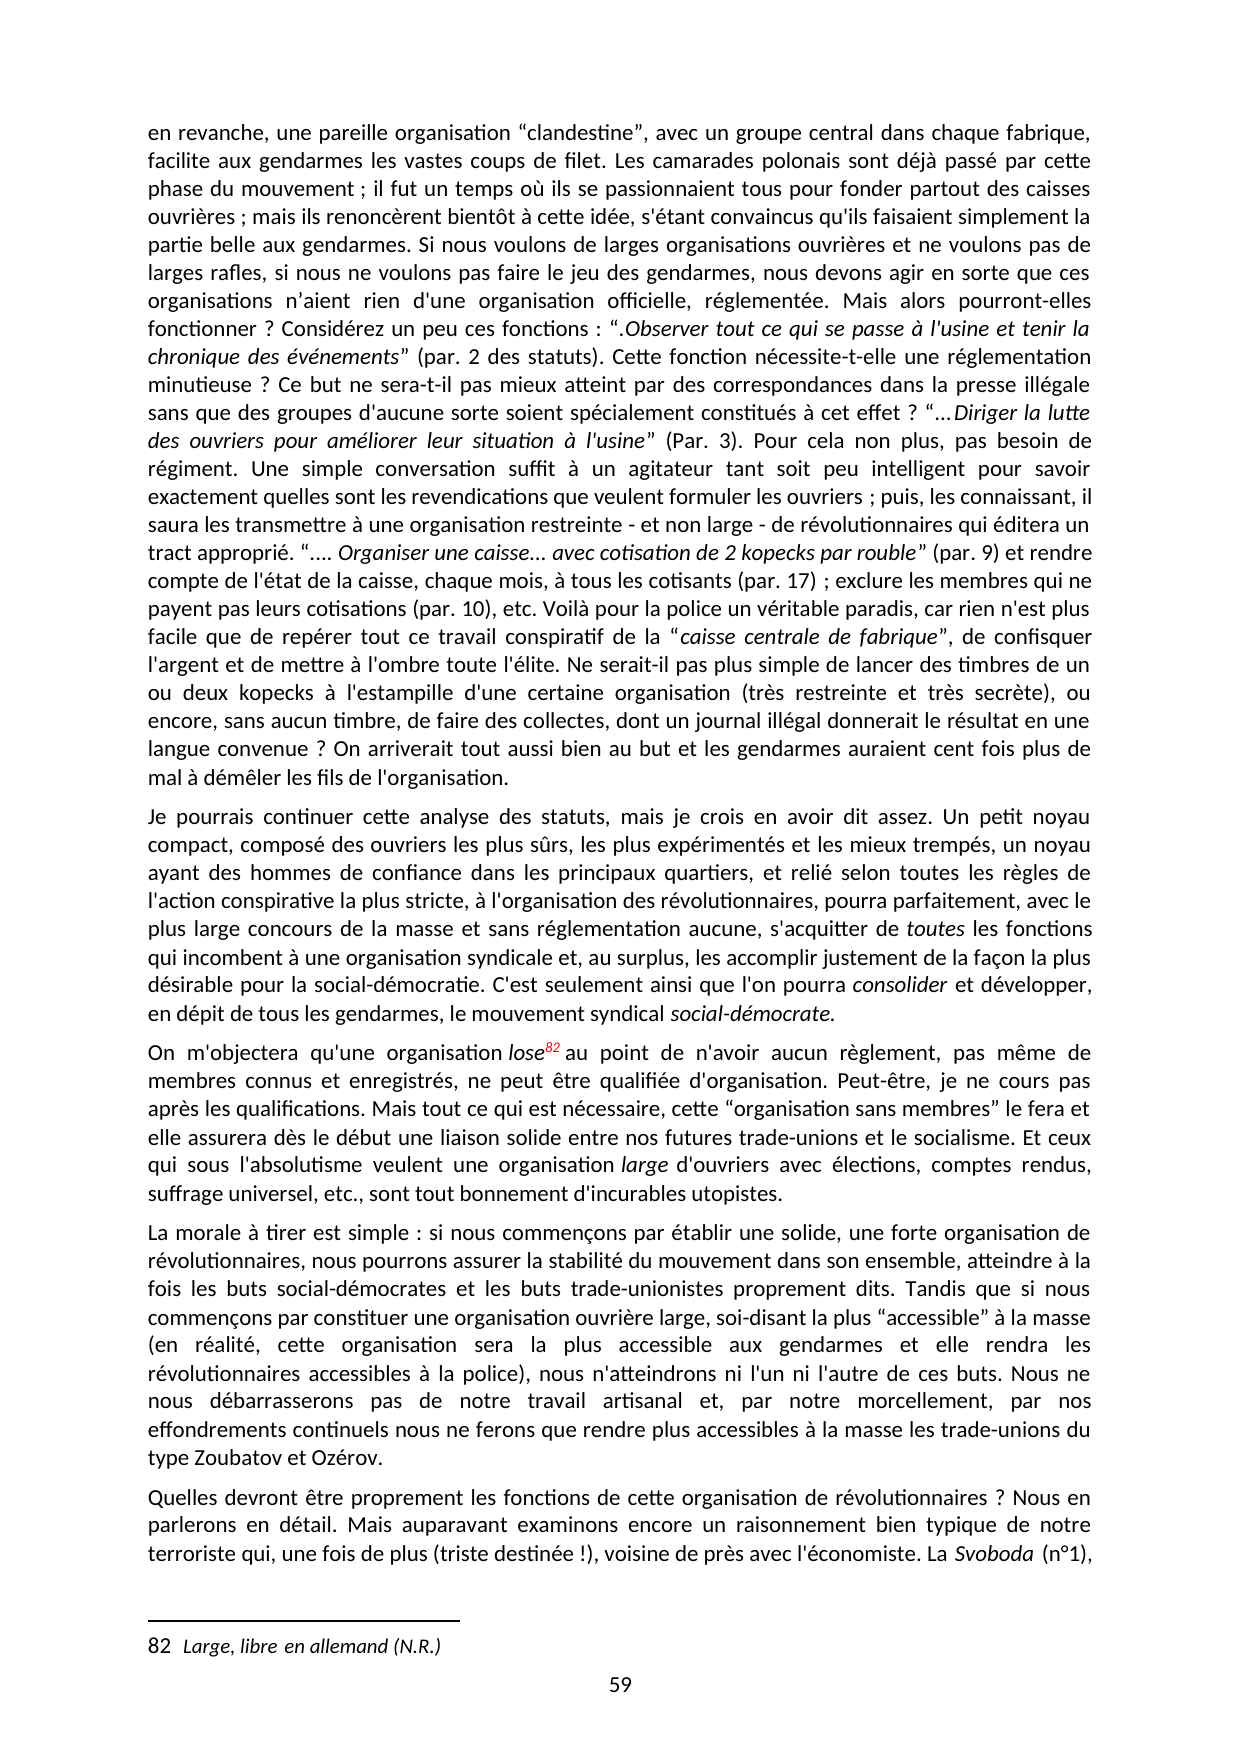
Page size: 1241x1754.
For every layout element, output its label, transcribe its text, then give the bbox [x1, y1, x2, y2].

text Quelles devront être proprement les fonctions de cette organisation de révolutionnaires ? Nous en parlerons en détail. Mais auparavant examinons encore un raisonnement bien typique de notre terroriste qui, une fois de plus (triste destinée !), voisine de près avec l'économiste. La Svoboda (n°1), [148, 1483, 1093, 1567]
text Large, libre en allemand (N.R.) [148, 1631, 1093, 1659]
text Je pourrais continuer cette analyse des statuts, mais je crois en avoir dit assez. Un petit noyau compact, composé des ouvriers les plus sûrs, les plus expérimentés et les mieux trempés, un noyau ayant des hommes de confiance dans les principaux quartiers, et relié selon toutes les règles de l'action conspirative la plus stricte, à l'organisation des révolutionnaires, pourra parfaitement, avec le plus large concours de la masse et sans réglementation aucune, s'acquitter de toutes les fonctions qui incombent à une organisation syndicale et, au surplus, les accomplir justement de la façon la plus désirable pour la social-démocratie. C'est seulement ainsi que l'on pourra consolider et développer, en dépit de tous les gendarmes, le mouvement syndical social-démocrate. [148, 802, 1093, 1027]
text On m'objectera qu'une organisation lose au point de n'avoir aucun règlement, pas même de membres connus et enregistrés, ne peut être qualifiée d'organisation. Peut-être, je ne cours pas après les qualifications. Mais tout ce qui est nécessaire, cette “organisation sans membres” le fera et elle assurera dès le début une liaison solide entre nos futures trade-unions et le socialisme. Et ceux qui sous l'absolutisme veulent une organisation large d'ouvriers avec élections, comptes rendus, suffrage universel, etc., sont tout bonnement d'incurables utopistes. [148, 1038, 1093, 1207]
text en revanche, une pareille organisation “clandestine”, avec un groupe central dans chaque fabrique, facilite aux gendarmes les vastes coups de filet. Les camarades polonais sont déjà passé par cette phase du mouvement ; il fut un temps où ils se passionnaient tous pour fonder partout des caisses ouvrières ; mais ils renoncèrent bientôt à cette idée, s'étant convaincus qu'ils faisaient simplement la partie belle aux gendarmes. Si nous voulons de larges organisations ouvrières et ne voulons pas de larges rafles, si nous ne voulons pas faire le jeu des gendarmes, nous devons agir en sorte que ces organisations n’aient rien d'une organisation officielle, réglementée. Mais alors pourront-elles fonctionner ? Considérez un peu ces fonctions : “.Observer tout ce qui se passe à l'usine et tenir la chronique des événements” (par. 2 des statuts). Cette fonction nécessite-t-elle une réglementation minutieuse ? Ce but ne sera-t-il pas mieux atteint par des correspondances dans la presse illégale sans que des groupes d'aucune sorte soient spécialement constitués à cet effet ? “...Diriger la lutte des ouvriers pour améliorer leur situation à l'usine” (Par. 3). Pour cela non plus, pas besoin de régiment. Une simple conversation suffit à un agitateur tant soit peu intelligent pour savoir exactement quelles sont les revendications que veulent formuler les ouvriers ; puis, les connaissant, il saura les transmettre à une organisation restreinte - et non large - de révolutionnaires qui éditera un tract approprié. “.... Organiser une caisse... avec cotisation de 2 kopecks par rouble” (par. 9) et rendre compte de l'état de la caisse, chaque mois, à tous les cotisants (par. 17) ; exclure les membres qui ne payent pas leurs cotisations (par. 10), etc. Voilà pour la police un véritable paradis, car rien n'est plus facile que de repérer tout ce travail conspiratif de la “caisse centrale de fabrique”, de confisquer l'argent et de mettre à l'ombre toute l'élite. Ne serait-il pas plus simple de lancer des timbres de un ou deux kopecks à l'estampille d'une certaine organisation (très restreinte et très secrète), ou encore, sans aucun timbre, de faire des collectes, dont un journal illégal donnerait le résultat en une langue convenue ? On arriverait tout aussi bien au but et les gendarmes auraient cent fois plus de mal à démêler les fils de l'organisation. [148, 118, 1093, 791]
text La morale à tirer est simple : si nous commençons par établir une solide, une forte organisation de révolutionnaires, nous pourrons assurer la stabilité du mouvement dans son ensemble, atteindre à la fois les buts social-démocrates et les buts trade-unionistes proprement dits. Tandis que si nous commençons par constituer une organisation ouvrière large, soi-disant la plus “accessible” à la masse (en réalité, cette organisation sera la plus accessible aux gendarmes et elle rendra les révolutionnaires accessibles à la police), nous n'atteindrons ni l'un ni l'autre de ces buts. Nous ne nous débarrasserons pas de notre travail artisanal et, par notre morcellement, par nos effondrements continuels nous ne ferons que rendre plus accessibles à la masse les trade-unions du type Zoubatov et Ozérov. [148, 1218, 1093, 1471]
